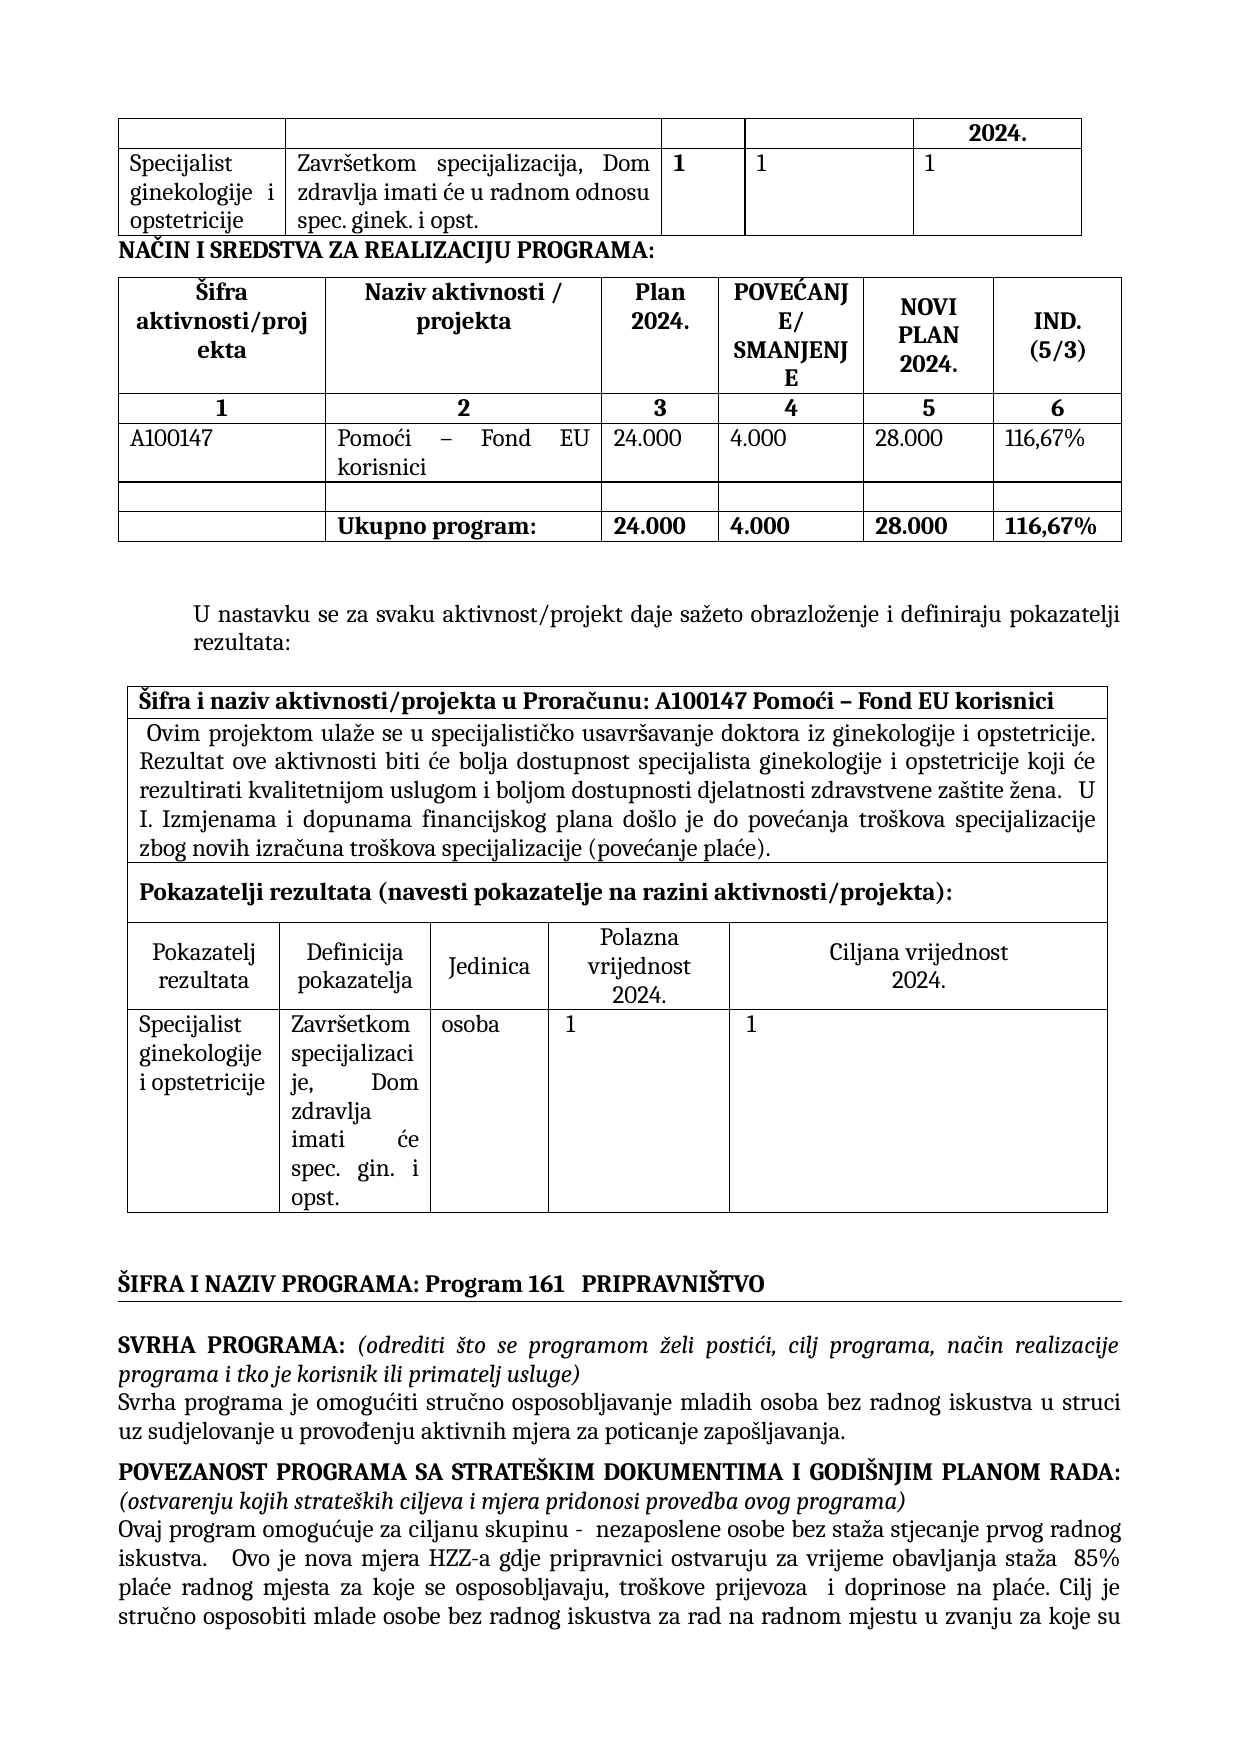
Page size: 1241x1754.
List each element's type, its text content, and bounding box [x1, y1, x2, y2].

table_cell Pokazatelji rezultata (navesti pokazatelje na razini aktivnosti/projekta): [128, 863, 1107, 922]
table_cell [119, 483, 325, 511]
table_cell 1 [730, 1010, 1107, 1212]
table_header [662, 119, 744, 148]
table_cell 24.000 [602, 512, 718, 541]
table_cell 1 [914, 149, 1081, 235]
table_cell 1 [662, 149, 744, 235]
table_header POVEĆANJE/ SMANJENJE [719, 278, 863, 393]
table_header [286, 119, 661, 148]
table_cell Specijalist ginekologije i opstetricije [119, 149, 285, 235]
table_cell Pomoći – Fond EU korisnici [326, 424, 601, 481]
table_cell [719, 483, 863, 511]
table_cell 116,67% [994, 512, 1121, 541]
text ŠIFRA I NAZIV PROGRAMA: Program 161 PRIPRAVNIŠTVO [118, 1270, 1122, 1301]
text U nastavku se za svaku aktivnost/projekt daje sažeto obrazloženje i definiraju pokazatelji rezultata: [193, 599, 1122, 657]
table_cell Jedinica [431, 923, 548, 1009]
table_cell [119, 512, 325, 541]
table_cell 3 [602, 394, 718, 423]
table_header [746, 119, 913, 148]
table_cell [864, 483, 993, 511]
table_cell 4.000 [719, 424, 863, 481]
table_cell Ciljana vrijednost 2024. [730, 923, 1107, 1009]
table_cell 6 [994, 394, 1121, 423]
text SVRHA PROGRAMA: (odrediti što se programom želi postići, cilj programa, način realizacije programa i tko je korisnik ili primatelj usluge) [118, 1331, 1122, 1388]
table_cell [602, 483, 718, 511]
table_cell 28.000 [864, 424, 993, 481]
table_header 2024. [914, 119, 1081, 148]
table_cell 116,67% [994, 424, 1121, 481]
table_header NOVI PLAN 2024. [864, 278, 993, 393]
text Ovaj program omogućuje za ciljanu skupinu - nezaposlene osobe bez staža stjecanje prvog radnog iskustva. Ovo je nova mjera HZZ-a gdje pripravnici ostvaruju za vrijeme obavljanja staža 85% plaće radnog mjesta za koje se osposobljavaju, troškove prijevoza i doprinose na plaće. Cilj je stručno osposobiti mlade osobe bez radnog iskustva za rad na radnom mjestu u zvanju za koje su [118, 1515, 1122, 1630]
table_cell Definicija pokazatelja [280, 923, 430, 1009]
table_cell osoba [431, 1010, 548, 1212]
table_cell 2 [326, 394, 601, 423]
table_cell [994, 483, 1121, 511]
table_cell 28.000 [864, 512, 993, 541]
table_header Šifra aktivnosti/projekta [119, 278, 325, 393]
table_cell Pokazatelj rezultata [128, 923, 279, 1009]
text POVEZANOST PROGRAMA SA STRATEŠKIM DOKUMENTIMA I GODIŠNJIM PLANOM RADA: (ostvarenju kojih strateških ciljeva i mjera pridonosi provedba ovog programa) [118, 1458, 1122, 1515]
table_cell Završetkom specijalizacije, Dom zdravlja imati će spec. gin. i opst. [280, 1010, 430, 1212]
table_cell A100147 [119, 424, 325, 481]
table_header Šifra i naziv aktivnosti/projekta u Proračunu: A100147 Pomoći – Fond EU korisnici [128, 687, 1107, 717]
table_cell Ovim projektom ulaže se u specijalističko usavršavanje doktora iz ginekologije i opstetricije. Rezultat ove aktivnosti biti će bolja dostupnost specijalista ginekologije i opstetricije koji će rezultirati kvalitetnijom uslugom i boljom dostupnosti djelatnosti zdravstvene zaštite žena. U I. Izmjenama i dopunama financijskog plana došlo je do povećanja troškova specijalizacije zbog novih izračuna troškova specijalizacije (povećanje plaće). [128, 719, 1107, 862]
table_cell 4.000 [719, 512, 863, 541]
text NAČIN I SREDSTVA ZA REALIZACIJU PROGRAMA: [118, 236, 1122, 265]
table_header IND. (5/3) [994, 278, 1121, 393]
text Svrha programa je omogućiti stručno osposobljavanje mladih osoba bez radnog iskustva u struci uz sudjelovanje u provođenju aktivnih mjera za poticanje zapošljavanja. [118, 1388, 1122, 1446]
table_header Naziv aktivnosti / projekta [326, 278, 601, 393]
table_cell 24.000 [602, 424, 718, 481]
table_cell 1 [746, 149, 913, 235]
table_cell Polazna vrijednost 2024. [549, 923, 729, 1009]
table_cell 1 [119, 394, 325, 423]
table_cell Ukupno program: [326, 512, 601, 541]
table_header Plan 2024. [602, 278, 718, 393]
table_cell 5 [864, 394, 993, 423]
table_cell 4 [719, 394, 863, 423]
table_cell Specijalist ginekologije i opstetricije [128, 1010, 279, 1212]
table_cell [326, 483, 601, 511]
table_cell Završetkom specijalizacija, Dom zdravlja imati će u radnom odnosu spec. ginek. i opst. [286, 149, 661, 235]
table_header [119, 119, 285, 148]
table_cell 1 [549, 1010, 729, 1212]
